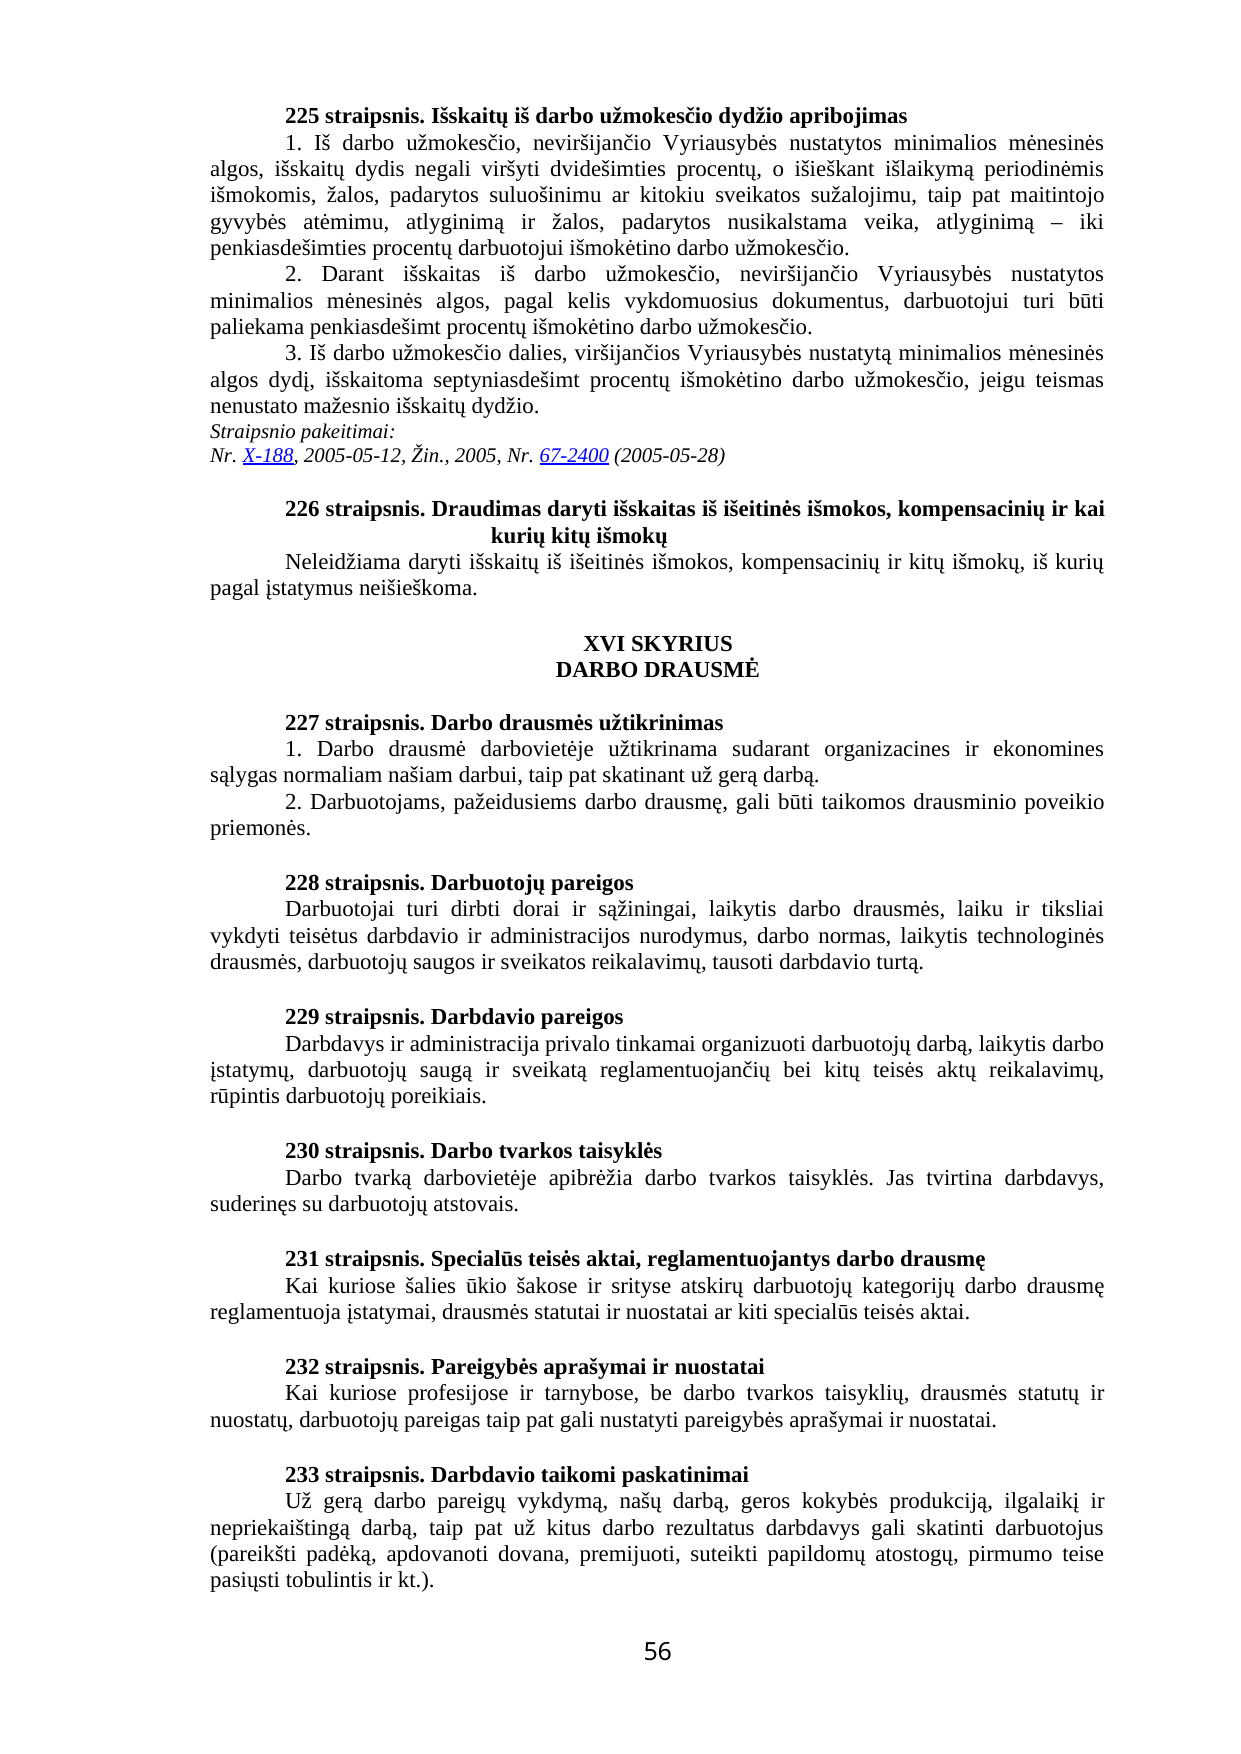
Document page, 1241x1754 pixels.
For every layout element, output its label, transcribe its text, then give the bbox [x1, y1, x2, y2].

text 225 straipsnis. Išskaitų iš darbo užmokesčio dydžio apribojimas [210, 102, 1106, 129]
text 231 straipsnis. Specialūs teisės aktai, reglamentuojantys darbo drausmę [210, 1245, 1106, 1272]
text Neleidžiama daryti išskaitų iš išeitinės išmokos, kompensacinių ir kitų išmokų, iš kurių pagal įstatymus neišieškoma. [210, 548, 1106, 601]
text 229 straipsnis. Darbdavio pareigos [210, 1003, 1106, 1030]
text Straipsnio pakeitimai: [210, 418, 1106, 443]
text 1. Iš darbo užmokesčio, neviršijančio Vyriausybės nustatytos minimalios mėnesinės algos, išskaitų dydis negali viršyti dvidešimties procentų, o išieškant išlaikymą periodinėmis išmokomis, žalos, padarytos suluošinimu ar kitokiu sveikatos sužalojimu, taip pat maitintojo gyvybės atėmimu, atlyginimą ir žalos, padarytos nusikalstama veika, atlyginimą – iki penkiasdešimties procentų darbuotojui išmokėtino darbo užmokesčio. [210, 129, 1106, 260]
text 227 straipsnis. Darbo drausmės užtikrinimas [210, 709, 1106, 735]
text Nr. X-188, 2005-05-12, Žin., 2005, Nr. 67-2400 (2005-05-28) [210, 443, 1106, 467]
text 2. Darant išskaitas iš darbo užmokesčio, neviršijančio Vyriausybės nustatytos minimalios mėnesinės algos, pagal kelis vykdomuosius dokumentus, darbuotojui turi būti paliekama penkiasdešimt procentų išmokėtino darbo užmokesčio. [210, 260, 1106, 339]
text 228 straipsnis. Darbuotojų pareigos [210, 869, 1106, 896]
text 2. Darbuotojams, pažeidusiems darbo drausmę, gali būti taikomos drausminio poveikio priemonės. [210, 788, 1106, 840]
text 226 straipsnis. Draudimas daryti išskaitas iš išeitinės išmokos, kompensacinių ir kai kurių kitų išmokų [285, 495, 1106, 548]
text DARBO DRAUSMĖ [210, 656, 1106, 682]
text 232 straipsnis. pareigybės aprašymai ir nuostatai [210, 1353, 1106, 1379]
text Darbuotojai turi dirbti dorai ir sąžiningai, laikytis darbo drausmės, laiku ir tiksliai vykdyti teisėtus darbdavio ir administracijos nurodymus, darbo normas, laikytis technologinės drausmės, darbuotojų saugos ir sveikatos reikalavimų, tausoti darbdavio turtą. [210, 896, 1106, 974]
text Darbdavys ir administracija privalo tinkamai organizuoti darbuotojų darbą, laikytis darbo įstatymų, darbuotojų saugą ir sveikatą reglamentuojančių bei kitų teisės aktų reikalavimų, rūpintis darbuotojų poreikiais. [210, 1030, 1106, 1109]
text XVI SKYRIUS [210, 629, 1106, 656]
text Už gerą darbo pareigų vykdymą, našų darbą, geros kokybės produkciją, ilgalaikį ir nepriekaištingą darbą, taip pat už kitus darbo rezultatus darbdavys gali skatinti darbuotojus (pareikšti padėką, apdovanoti dovana, premijuoti, suteikti papildomų atostogų, pirmumo teise pasiųsti tobulintis ir kt.). [210, 1487, 1106, 1593]
text Kai kuriose šalies ūkio šakose ir srityse atskirų darbuotojų kategorijų darbo drausmę reglamentuoja įstatymai, drausmės statutai ir nuostatai ar kiti specialūs teisės aktai. [210, 1272, 1106, 1324]
text 230 straipsnis. Darbo tvarkos taisyklės [210, 1137, 1106, 1164]
text 3. Iš darbo užmokesčio dalies, viršijančios Vyriausybės nustatytą minimalios mėnesinės algos dydį, išskaitoma septyniasdešimt procentų išmokėtino darbo užmokesčio, jeigu teismas nenustato mažesnio išskaitų dydžio. [210, 339, 1106, 418]
text Kai kuriose profesijose ir tarnybose, be darbo tvarkos taisyklių, drausmės statutų ir nuostatų, darbuotojų pareigas taip pat gali nustatyti pareigybės aprašymai ir nuostatai. [210, 1379, 1106, 1432]
text 233 straipsnis. Darbdavio taikomi paskatinimai [210, 1461, 1106, 1487]
text Darbo tvarką darbovietėje apibrėžia darbo tvarkos taisyklės. Jas tvirtina darbdavys, suderinęs su darbuotojų atstovais. [210, 1164, 1106, 1217]
text 1. Darbo drausmė darbovietėje užtikrinama sudarant organizacines ir ekonomines sąlygas normaliam našiam darbui, taip pat skatinant už gerą darbą. [210, 735, 1106, 788]
